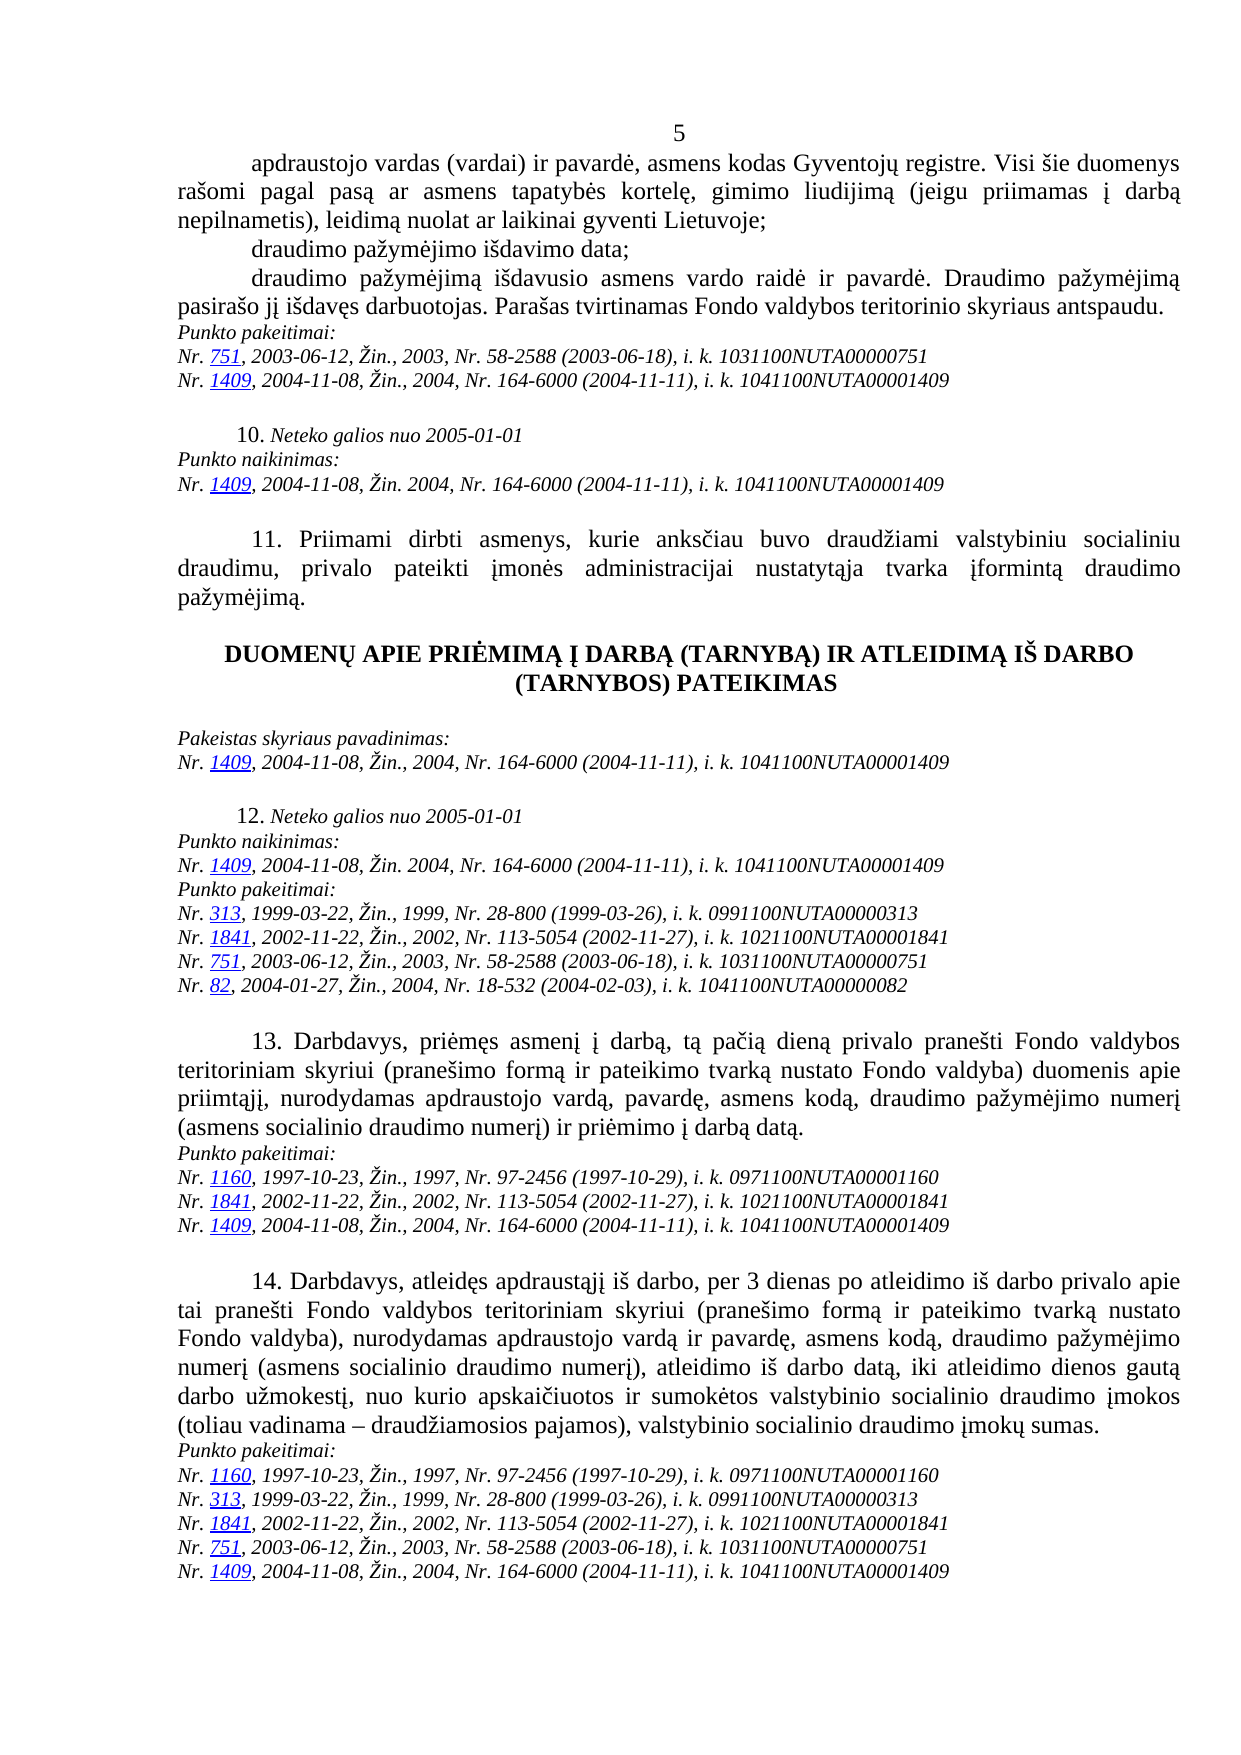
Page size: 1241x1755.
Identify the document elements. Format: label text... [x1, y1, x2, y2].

text Nr. 1409, 2004-11-08, Žin., 2004, Nr. 164-6000 (2004-11-11), i. k. 1041100NUTA00001409 [177, 1559, 1181, 1583]
text Nr. 1841, 2002-11-22, Žin., 2002, Nr. 113-5054 (2002-11-27), i. k. 1021100NUTA00001841 [177, 925, 1181, 949]
text Nr. 1409, 2004-11-08, Žin. 2004, Nr. 164-6000 (2004-11-11), i. k. 1041100NUTA00001409 [177, 853, 1181, 877]
text 12. Neteko galios nuo 2005-01-01 [177, 802, 1181, 829]
text Nr. 1409, 2004-11-08, Žin., 2004, Nr. 164-6000 (2004-11-11), i. k. 1041100NUTA00001409 [177, 1213, 1181, 1237]
text Nr. 1409, 2004-11-08, Žin., 2004, Nr. 164-6000 (2004-11-11), i. k. 1041100NUTA00001409 [177, 368, 1181, 392]
text 14. Darbdavys, atleidęs apdraustąjį iš darbo, per 3 dienas po atleidimo iš darbo privalo apie tai pranešti Fondo valdybos teritoriniam skyriui (pranešimo formą ir pateikimo tvarką nustato Fondo valdyba), nurodydamas apdraustojo vardą ir pavardę, asmens kodą, draudimo pažymėjimo numerį (asmens socialinio draudimo numerį), atleidimo iš darbo datą, iki atleidimo dienos gautą darbo užmokestį, nuo kurio apskaičiuotos ir sumokėtos valstybinio socialinio draudimo įmokos (toliau vadinama – draudžiamosios pajamos), valstybinio socialinio draudimo įmokų sumas. [177, 1266, 1181, 1438]
text apdraustojo vardas (vardai) ir pavardė, asmens kodas Gyventojų registre. Visi šie duomenys rašomi pagal pasą ar asmens tapatybės kortelę, gimimo liudijimą (jeigu priimamas į darbą nepilnametis), leidimą nuolat ar laikinai gyventi Lietuvoje; [177, 148, 1181, 234]
text Punkto pakeitimai: [177, 1438, 1181, 1462]
text Nr. 1160, 1997-10-23, Žin., 1997, Nr. 97-2456 (1997-10-29), i. k. 0971100NUTA00001160 [177, 1165, 1181, 1189]
text Nr. 313, 1999-03-22, Žin., 1999, Nr. 28-800 (1999-03-26), i. k. 0991100NUTA00000313 [177, 901, 1181, 925]
text Nr. 1841, 2002-11-22, Žin., 2002, Nr. 113-5054 (2002-11-27), i. k. 1021100NUTA00001841 [177, 1511, 1181, 1535]
text Nr. 82, 2004-01-27, Žin., 2004, Nr. 18-532 (2004-02-03), i. k. 1041100NUTA00000082 [177, 973, 1181, 997]
text DUOMENŲ APIE PRIĖMIMĄ Į DARBĄ (TARNYBĄ) IR ATLEIDIMĄ IŠ DARBO (TARNYBOS) PATEIKIMAS [177, 639, 1181, 697]
text Nr. 1841, 2002-11-22, Žin., 2002, Nr. 113-5054 (2002-11-27), i. k. 1021100NUTA00001841 [177, 1189, 1181, 1213]
text Nr. 751, 2003-06-12, Žin., 2003, Nr. 58-2588 (2003-06-18), i. k. 1031100NUTA00000751 [177, 344, 1181, 368]
text Punkto naikinimas: [177, 447, 1181, 471]
text 13. Darbdavys, priėmęs asmenį į darbą, tą pačią dieną privalo pranešti Fondo valdybos teritoriniam skyriui (pranešimo formą ir pateikimo tvarką nustato Fondo valdyba) duomenis apie priimtąjį, nurodydamas apdraustojo vardą, pavardę, asmens kodą, draudimo pažymėjimo numerį (asmens socialinio draudimo numerį) ir priėmimo į darbą datą. [177, 1026, 1181, 1141]
text Punkto pakeitimai: [177, 1141, 1181, 1165]
text Nr. 1409, 2004-11-08, Žin. 2004, Nr. 164-6000 (2004-11-11), i. k. 1041100NUTA00001409 [177, 471, 1181, 496]
text Nr. 313, 1999-03-22, Žin., 1999, Nr. 28-800 (1999-03-26), i. k. 0991100NUTA00000313 [177, 1487, 1181, 1511]
text Nr. 751, 2003-06-12, Žin., 2003, Nr. 58-2588 (2003-06-18), i. k. 1031100NUTA00000751 [177, 949, 1181, 973]
text Punkto pakeitimai: [177, 320, 1181, 344]
text 10. Neteko galios nuo 2005-01-01 [177, 421, 1181, 447]
text Punkto naikinimas: [177, 829, 1181, 853]
text draudimo pažymėjimo išdavimo data; [177, 234, 1181, 263]
text Nr. 1160, 1997-10-23, Žin., 1997, Nr. 97-2456 (1997-10-29), i. k. 0971100NUTA00001160 [177, 1462, 1181, 1487]
text Pakeistas skyriaus pavadinimas: [177, 726, 1181, 749]
text Punkto pakeitimai: [177, 877, 1181, 901]
text Nr. 1409, 2004-11-08, Žin., 2004, Nr. 164-6000 (2004-11-11), i. k. 1041100NUTA00001409 [177, 749, 1181, 774]
text Nr. 751, 2003-06-12, Žin., 2003, Nr. 58-2588 (2003-06-18), i. k. 1031100NUTA00000751 [177, 1535, 1181, 1559]
text 11. Priimami dirbti asmenys, kurie anksčiau buvo draudžiami valstybiniu socialiniu draudimu, privalo pateikti įmonės administracijai nustatytąja tvarka įformintą draudimo pažymėjimą. [177, 524, 1181, 611]
text draudimo pažymėjimą išdavusio asmens vardo raidė ir pavardė. Draudimo pažymėjimą pasirašo jį išdavęs darbuotojas. Parašas tvirtinamas Fondo valdybos teritorinio skyriaus antspaudu. [177, 263, 1181, 320]
